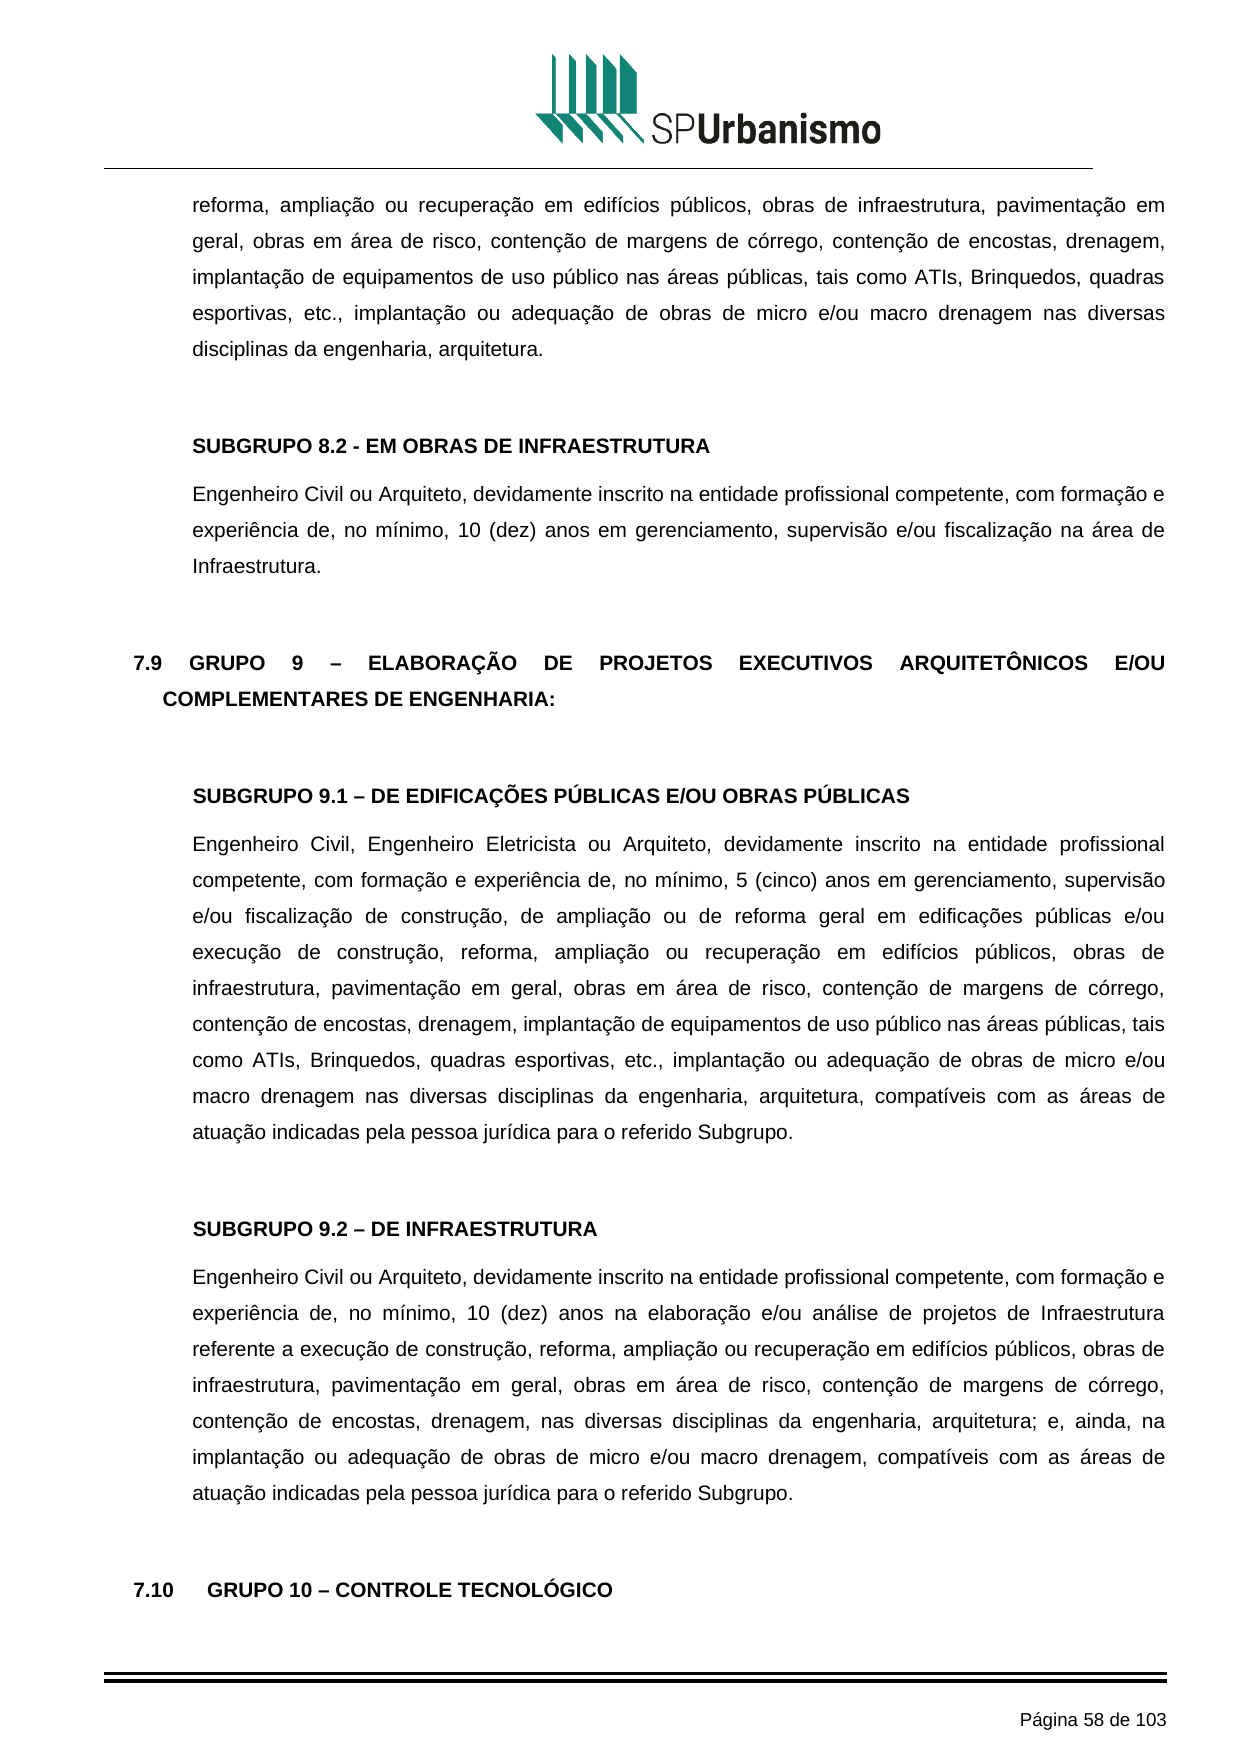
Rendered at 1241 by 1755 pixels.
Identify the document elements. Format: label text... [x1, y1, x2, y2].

text SUBGRUPO 8.2 - EM OBRAS DE INFRAESTRUTURA [192, 434, 1056, 458]
text Engenheiro Civil ou Arquiteto, devidamente inscrito na entidade profissional competente, com formação e experiência de, no mínimo, 10 (dez) anos em gerenciamento, supervisão e/ou fiscalização na área de Infraestrutura. [192, 482, 1167, 578]
list GRUPO 10 – CONTROLE TECNOLÓGICO [133, 1577, 1167, 1601]
list GRUPO 9 – ELABORAÇÃO DE PROJETOS EXECUTIVOS ARQUITETÔNICOS E/OU COMPLEMENTARES DE ENGENHARIA: [133, 651, 1167, 711]
text Engenheiro Civil ou Arquiteto, devidamente inscrito na entidade profissional competente, com formação e experiência de, no mínimo, 10 (dez) anos na elaboração e/ou análise de projetos de Infraestrutura referente a execução de construção, reforma, ampliação ou recuperação em edifícios públicos, obras de infraestrutura, pavimentação em geral, obras em área de risco, contenção de margens de córrego, contenção de encostas, drenagem, nas diversas disciplinas da engenharia, arquitetura; e, ainda, na implantação ou adequação de obras de micro e/ou macro drenagem, compatíveis com as áreas de atuação indicadas pela pessoa jurídica para o referido Subgrupo. [192, 1265, 1167, 1504]
text Engenheiro Civil, Engenheiro Eletricista ou Arquiteto, devidamente inscrito na entidade profissional competente, com formação e experiência de, no mínimo, 5 (cinco) anos em gerenciamento, supervisão e/ou fiscalização de construção, de ampliação ou de reforma geral em edificações públicas e/ou execução de construção, reforma, ampliação ou recuperação em edifícios públicos, obras de infraestrutura, pavimentação em geral, obras em área de risco, contenção de margens de córrego, contenção de encostas, drenagem, implantação de equipamentos de uso público nas áreas públicas, tais como ATIs, Brinquedos, quadras esportivas, etc., implantação ou adequação de obras de micro e/ou macro drenagem nas diversas disciplinas da engenharia, arquitetura, compatíveis com as áreas de atuação indicadas pela pessoa jurídica para o referido Subgrupo. [192, 832, 1167, 1144]
text SUBGRUPO 9.2 – DE INFRAESTRUTURA [192, 1217, 1056, 1241]
text reforma, ampliação ou recuperação em edifícios públicos, obras de infraestrutura, pavimentação em geral, obras em área de risco, contenção de margens de córrego, contenção de encostas, drenagem, implantação de equipamentos de uso público nas áreas públicas, tais como ATIs, Brinquedos, quadras esportivas, etc., implantação ou adequação de obras de micro e/ou macro drenagem nas diversas disciplinas da engenharia, arquitetura. [192, 193, 1167, 361]
text SUBGRUPO 9.1 – DE EDIFICAÇÕES PÚBLICAS E/OU OBRAS PÚBLICAS [192, 784, 1056, 808]
